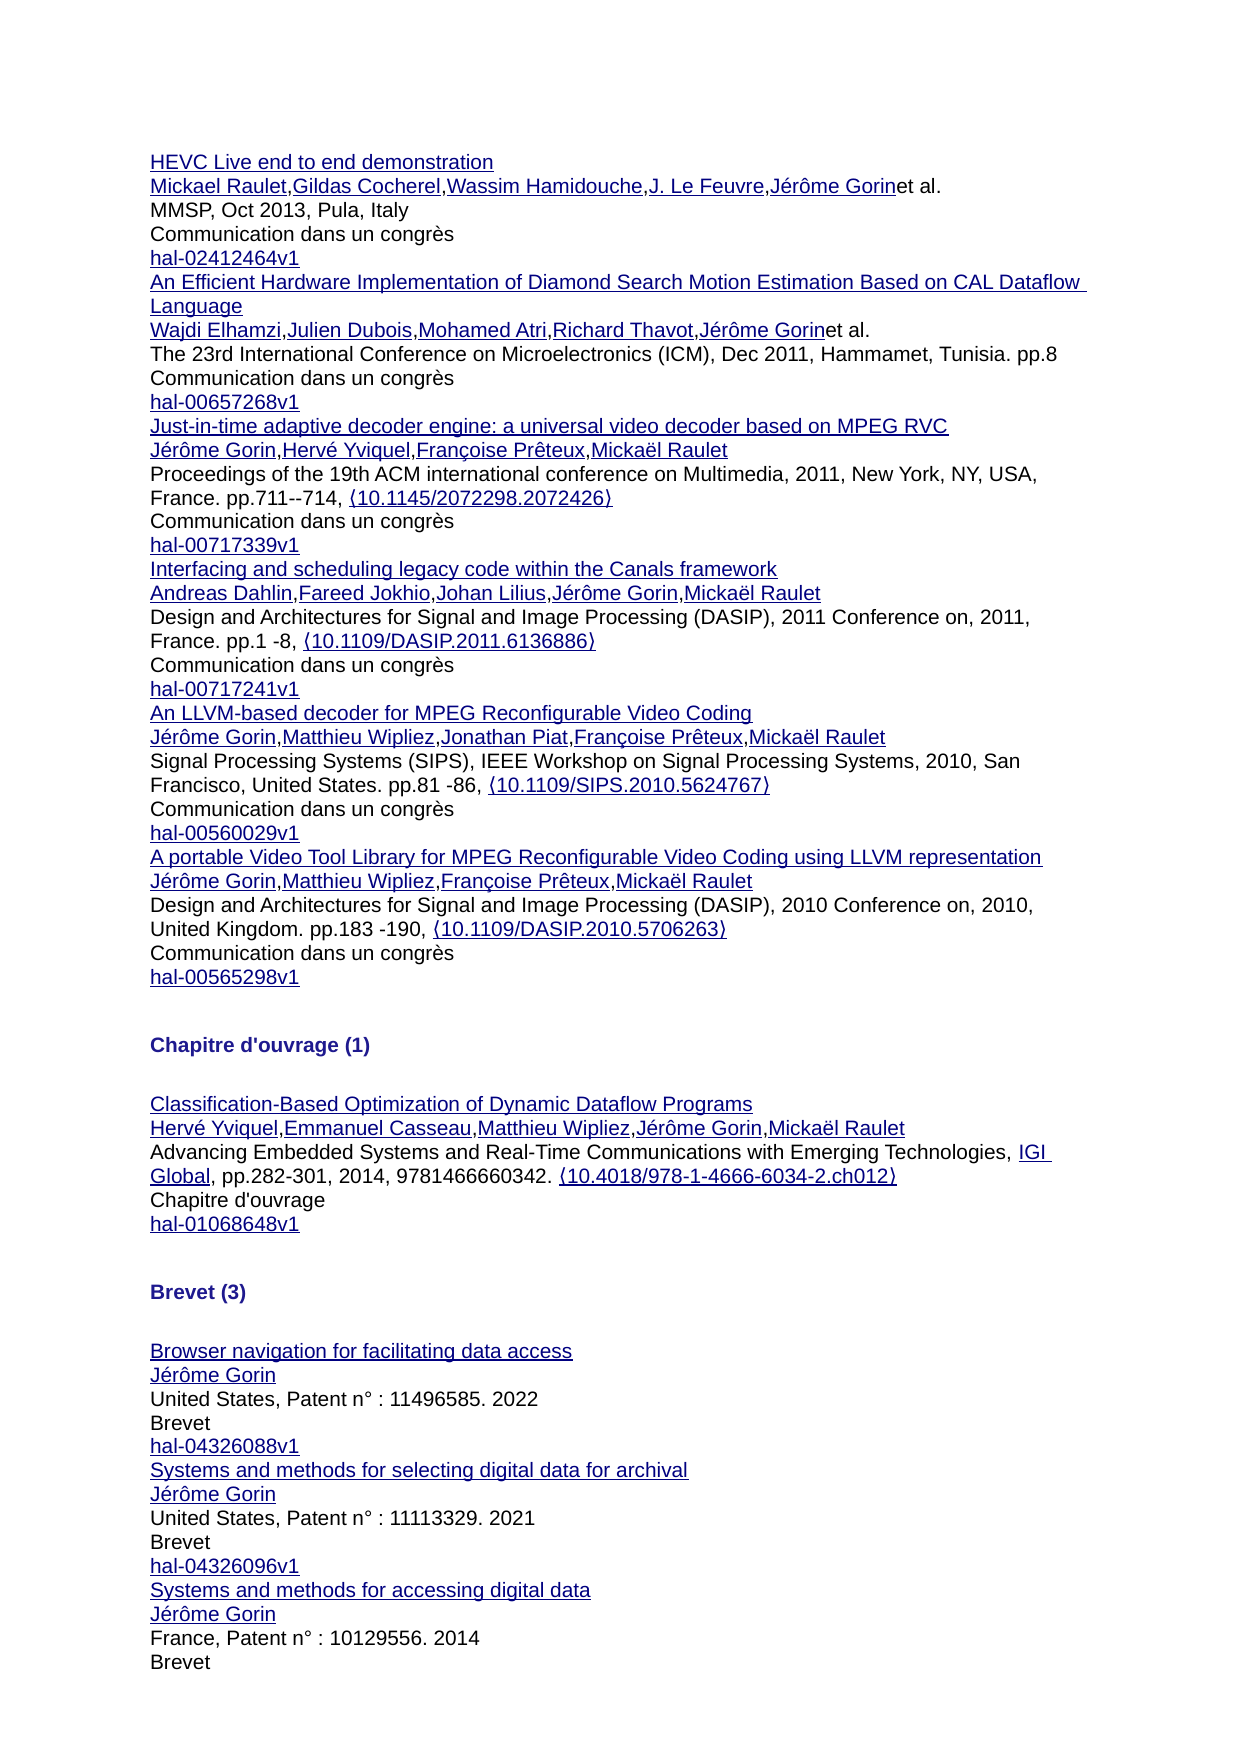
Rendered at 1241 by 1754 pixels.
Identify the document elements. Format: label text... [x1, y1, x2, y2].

table_cell An Efficient Hardware Implementation of Diamond Search Motion Estimation Based on CAL Dataflow Language Wajdi Elhamzi,Julien Dubois,Mohamed Atri,Richard Thavot,Jérôme Gorinet al. The 23rd International Conference on Microelectronics (ICM), Dec 2011, Hammamet, Tunisia. pp.8 Communication dans un congrès hal-00657268v1 [150, 270, 1090, 413]
table_cell A portable Video Tool Library for MPEG Reconfigurable Video Coding using LLVM representation Jérôme Gorin,Matthieu Wipliez,Françoise Prêteux,Mickaël Raulet Design and Architectures for Signal and Image Processing (DASIP), 2010 Conference on, 2010, United Kingdom. pp.183 -190, ⟨10.1109/DASIP.2010.5706263⟩ Communication dans un congrès hal-00565298v1 [150, 845, 1090, 988]
table_cell Systems and methods for accessing digital data Jérôme Gorin France, Patent n° : 10129556. 2014 Brevet [150, 1578, 1090, 1674]
table_cell HEVC Live end to end demonstration Mickael Raulet,Gildas Cocherel,Wassim Hamidouche,J. Le Feuvre,Jérôme Gorinet al. MMSP, Oct 2013, Pula, Italy Communication dans un congrès hal-02412464v1 [150, 150, 1090, 270]
table_header Browser navigation for facilitating data access Jérôme Gorin United States, Patent n° : 11496585. 2022 Brevet hal-04326088v1 [150, 1339, 1090, 1458]
table_header Classification-Based Optimization of Dynamic Dataflow Programs Hervé Yviquel,Emmanuel Casseau,Matthieu Wipliez,Jérôme Gorin,Mickaël Raulet Advancing Embedded Systems and Real-Time Communications with Emerging Technologies, IGI Global, pp.282-301, 2014, 9781466660342. ⟨10.4018/978-1-4666-6034-2.ch012⟩ Chapitre d'ouvrage hal-01068648v1 [150, 1092, 1090, 1235]
table_cell Just-in-time adaptive decoder engine: a universal video decoder based on MPEG RVC Jérôme Gorin,Hervé Yviquel,Françoise Prêteux,Mickaël Raulet Proceedings of the 19th ACM international conference on Multimedia, 2011, New York, NY, USA, France. pp.711--714, ⟨10.1145/2072298.2072426⟩ Communication dans un congrès hal-00717339v1 [150, 414, 1090, 557]
table_cell An LLVM-based decoder for MPEG Reconfigurable Video Coding Jérôme Gorin,Matthieu Wipliez,Jonathan Piat,Françoise Prêteux,Mickaël Raulet Signal Processing Systems (SIPS), IEEE Workshop on Signal Processing Systems, 2010, San Francisco, United States. pp.81 -86, ⟨10.1109/SIPS.2010.5624767⟩ Communication dans un congrès hal-00560029v1 [150, 701, 1090, 845]
subtitle Brevet (3) [150, 1280, 1090, 1304]
subtitle Chapitre d'ouvrage (1) [150, 1033, 1090, 1057]
table_cell Systems and methods for selecting digital data for archival Jérôme Gorin United States, Patent n° : 11113329. 2021 Brevet hal-04326096v1 [150, 1458, 1090, 1578]
table_cell Interfacing and scheduling legacy code within the Canals framework Andreas Dahlin,Fareed Jokhio,Johan Lilius,Jérôme Gorin,Mickaël Raulet Design and Architectures for Signal and Image Processing (DASIP), 2011 Conference on, 2011, France. pp.1 -8, ⟨10.1109/DASIP.2011.6136886⟩ Communication dans un congrès hal-00717241v1 [150, 557, 1090, 701]
